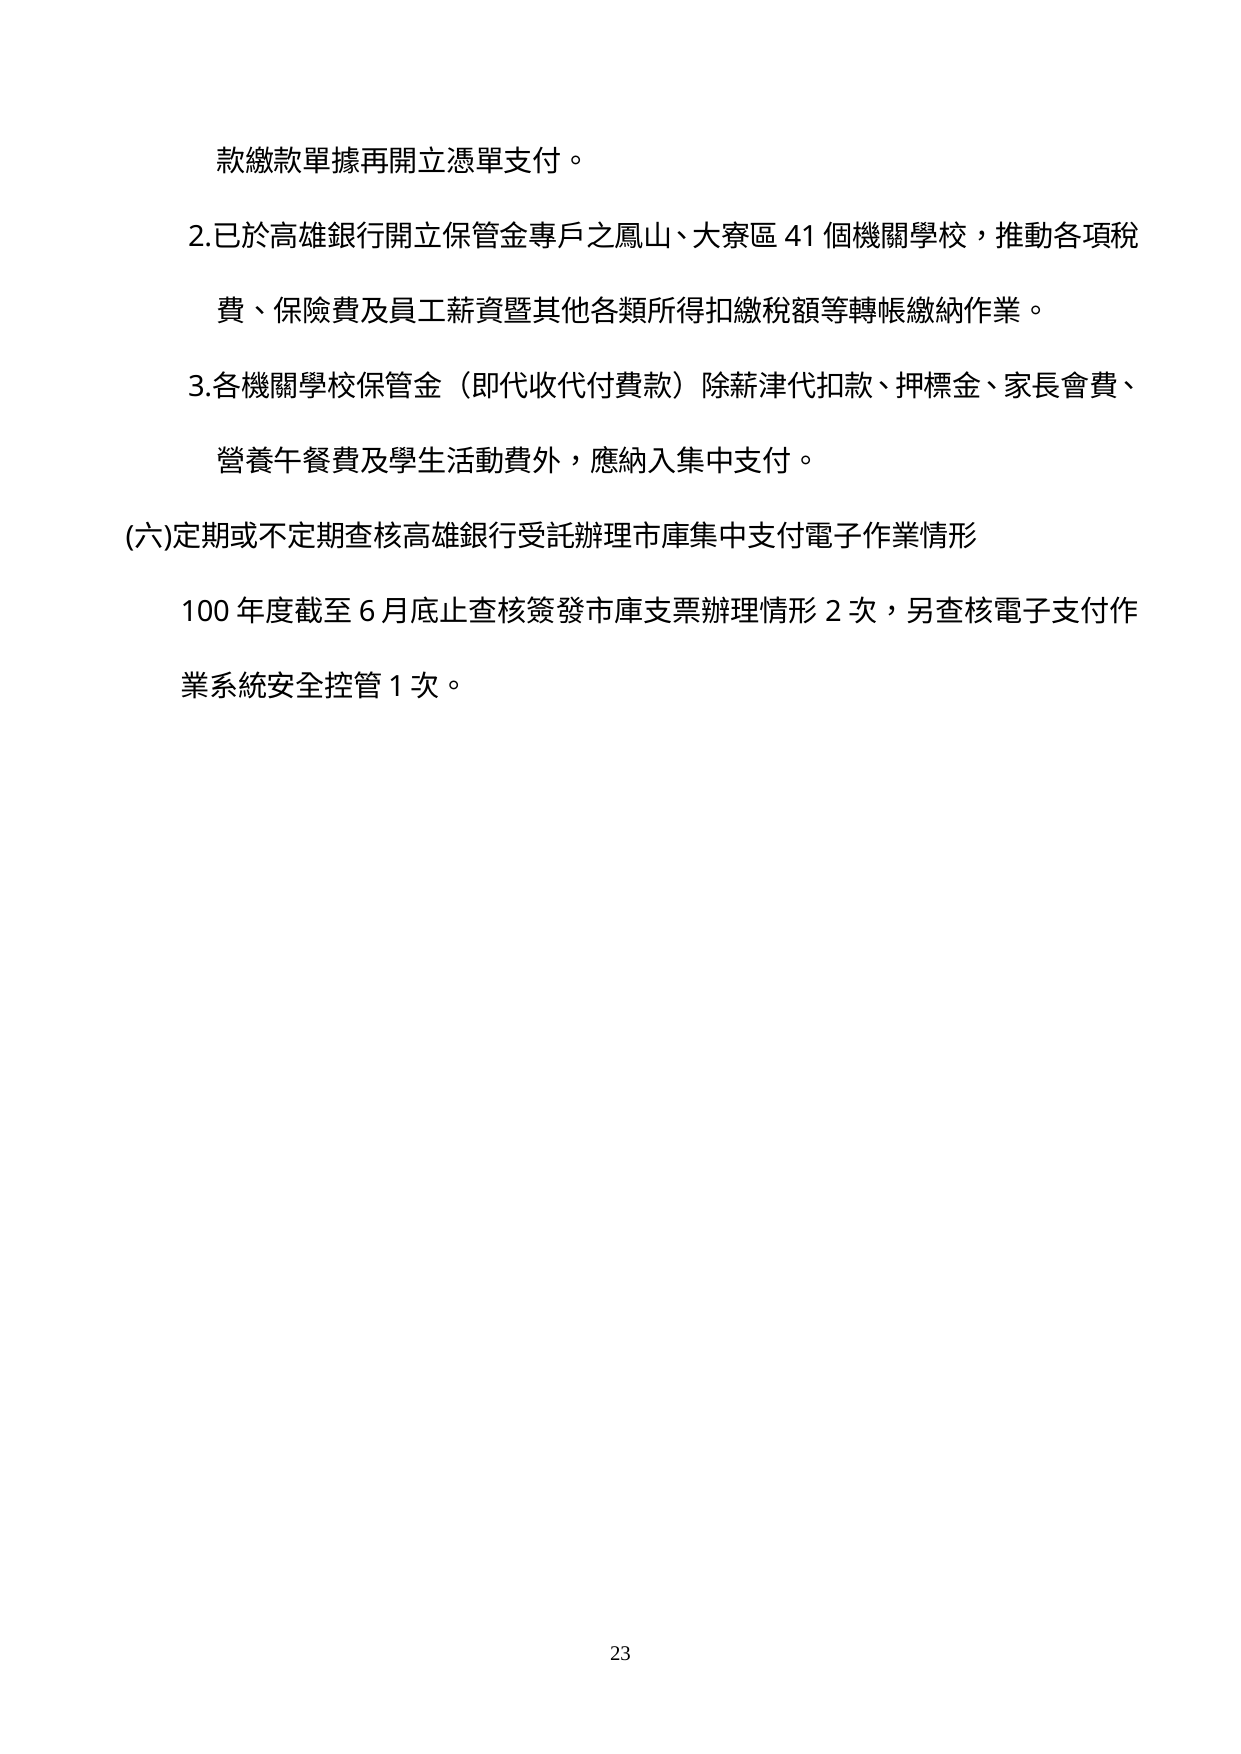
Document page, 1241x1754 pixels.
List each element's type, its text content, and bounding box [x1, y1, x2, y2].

text 100年度截至6月底止查核簽發市庫支票辦理情形2次，另查核電子支付作業系統安全控管1次。 [180, 571, 1140, 721]
text 3.各機關學校保管金（即代收代付費款）除薪津代扣款、押標金、家長會費、營養午餐費及學生活動費外，應納入集中支付。 [188, 346, 1140, 496]
text 2.已於高雄銀行開立保管金專戶之鳳山、大寮區41個機關學校，推動各項稅費、保險費及員工薪資暨其他各類所得扣繳稅額等轉帳繳納作業。 [188, 196, 1140, 346]
text 款繳款單據再開立憑單支付。 [188, 121, 1140, 196]
text (六)定期或不定期查核高雄銀行受託辦理市庫集中支付電子作業情形 [125, 496, 1140, 571]
